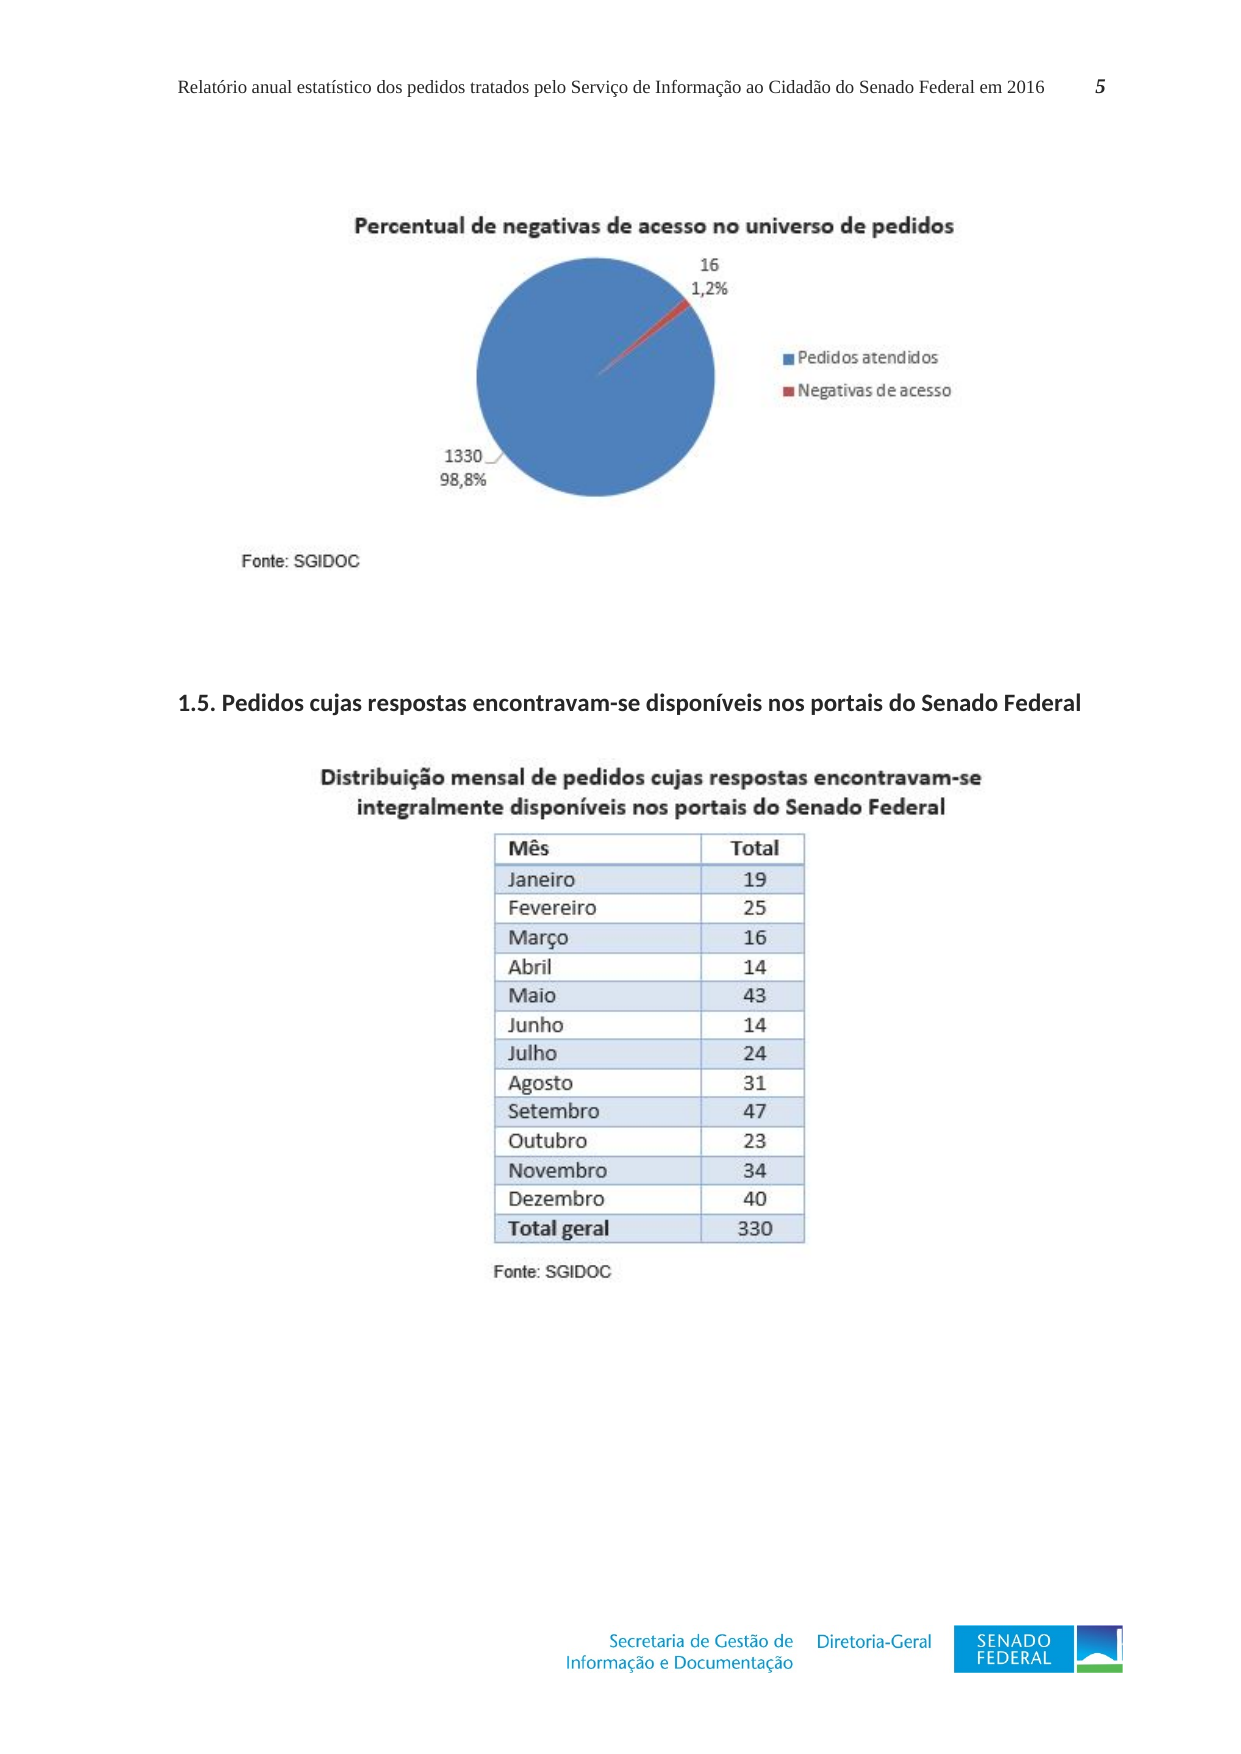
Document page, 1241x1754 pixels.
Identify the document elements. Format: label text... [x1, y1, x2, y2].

subtitle 1.5. Pedidos cujas respostas encontravam-se disponíveis nos portais do Senado Federal [177, 658, 1122, 717]
